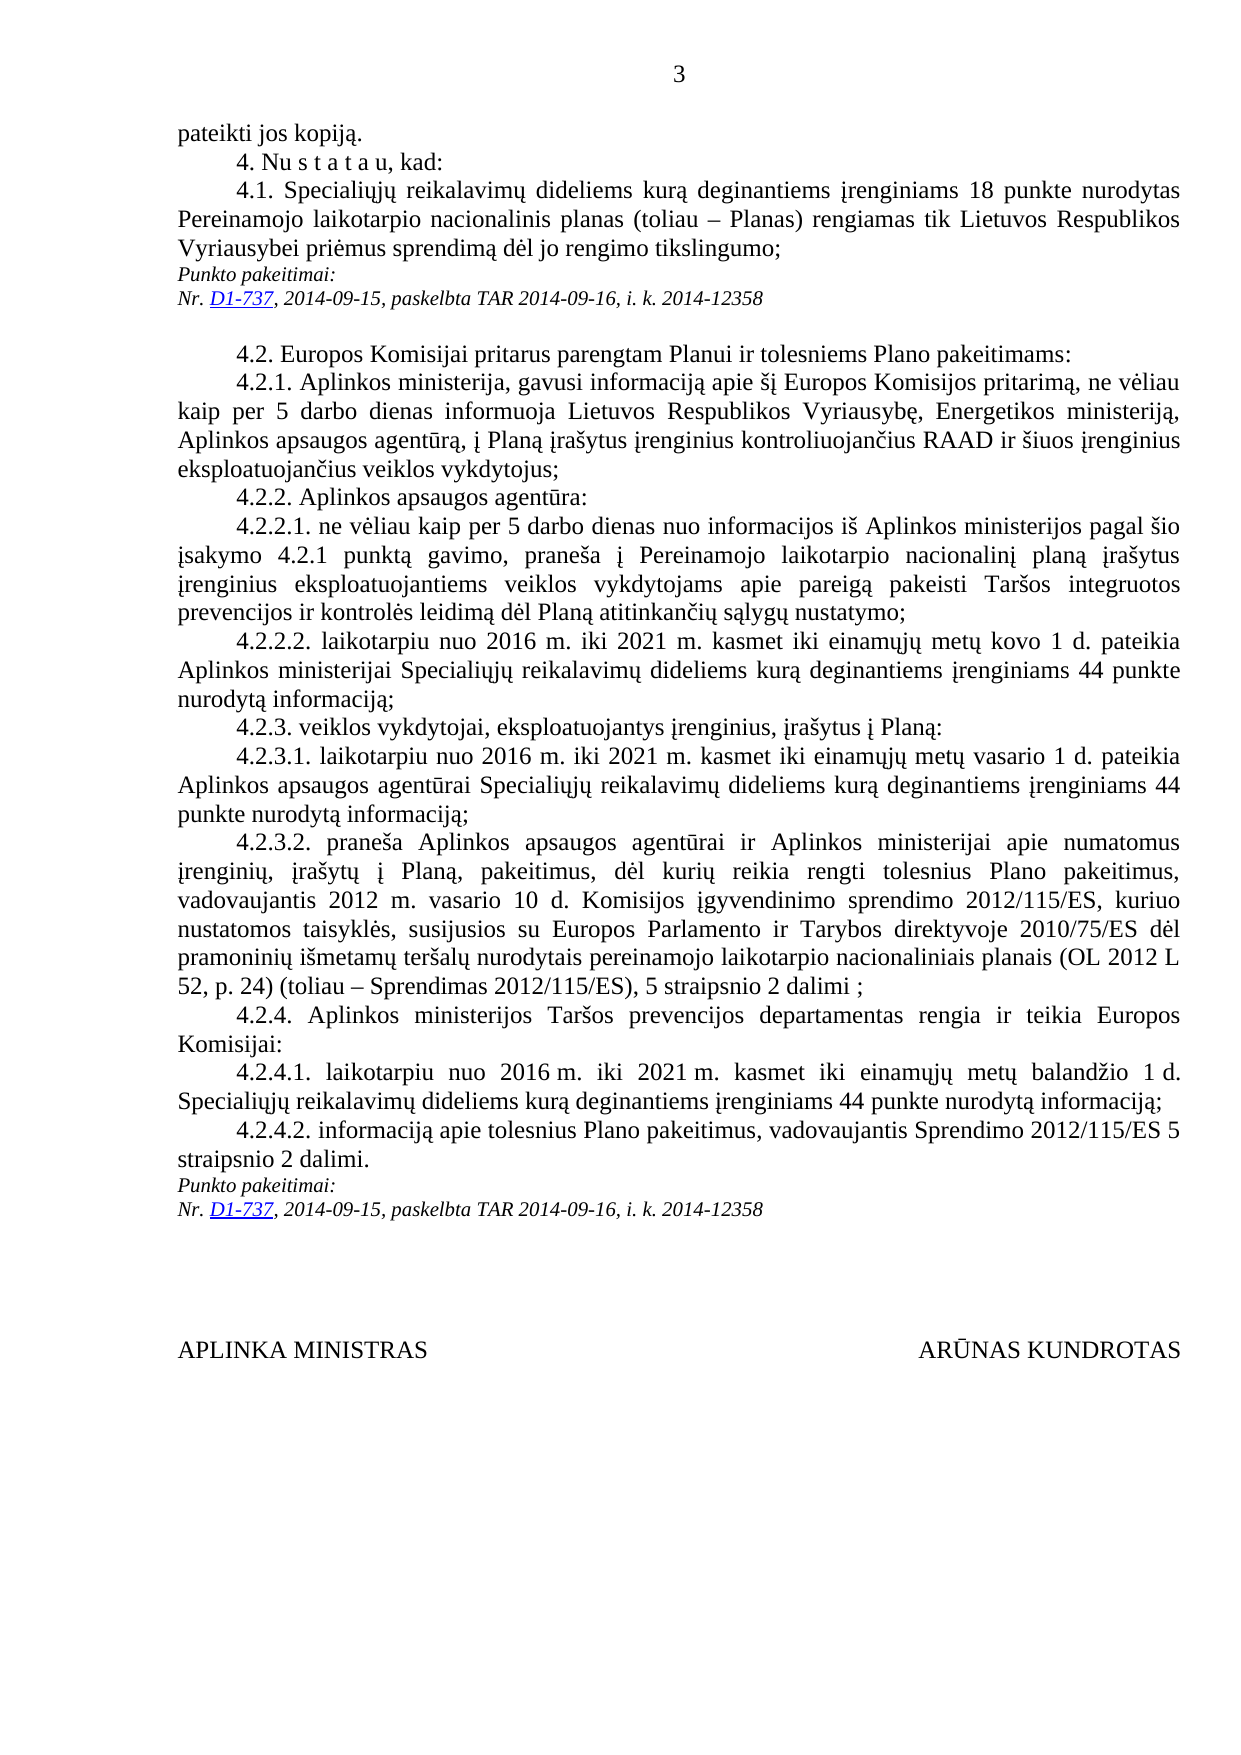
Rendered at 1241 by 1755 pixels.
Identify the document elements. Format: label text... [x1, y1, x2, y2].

text APLINKA MINISTRAS ARŪNAS KUNDROTAS [177, 1336, 1181, 1364]
text 4.2.2. Aplinkos apsaugos agentūra: [177, 482, 1181, 511]
text Punkto pakeitimai: [177, 262, 1181, 286]
text 4.2.4.1. laikotarpiu nuo 2016 m. iki 2021 m. kasmet iki einamųjų metų balandžio 1 d. Specialiųjų reikalavimų dideliems kurą deginantiems įrenginiams 44 punkte nurodytą informaciją; [177, 1057, 1181, 1115]
text 4.2. Europos Komisijai pritarus parengtam Planui ir tolesniems Plano pakeitimams: [177, 339, 1181, 367]
text 4.2.3.1. laikotarpiu nuo 2016 m. iki 2021 m. kasmet iki einamųjų metų vasario 1 d. pateikia Aplinkos apsaugos agentūrai Specialiųjų reikalavimų dideliems kurą deginantiems įrenginiams 44 punkte nurodytą informaciją; [177, 741, 1181, 827]
text Nr. D1-737, 2014-09-15, paskelbta TAR 2014-09-16, i. k. 2014-12358 [177, 286, 1181, 310]
text Punkto pakeitimai: [177, 1172, 1181, 1197]
text 4.1. Specialiųjų reikalavimų dideliems kurą deginantiems įrenginiams 18 punkte nurodytas Pereinamojo laikotarpio nacionalinis planas (toliau – Planas) rengiamas tik Lietuvos Respublikos Vyriausybei priėmus sprendimą dėl jo rengimo tikslingumo; [177, 176, 1181, 262]
text 4.2.1. Aplinkos ministerija, gavusi informaciją apie šį Europos Komisijos pritarimą, ne vėliau kaip per 5 darbo dienas informuoja Lietuvos Respublikos Vyriausybę, Energetikos ministeriją, Aplinkos apsaugos agentūrą, į Planą įrašytus įrenginius kontroliuojančius RAAD ir šiuos įrenginius eksploatuojančius veiklos vykdytojus; [177, 367, 1181, 482]
text 4.2.2.2. laikotarpiu nuo 2016 m. iki 2021 m. kasmet iki einamųjų metų kovo 1 d. pateikia Aplinkos ministerijai Specialiųjų reikalavimų dideliems kurą deginantiems įrenginiams 44 punkte nurodytą informaciją; [177, 626, 1181, 712]
text Nr. D1-737, 2014-09-15, paskelbta TAR 2014-09-16, i. k. 2014-12358 [177, 1197, 1181, 1221]
text 4.2.4.2. informaciją apie tolesnius Plano pakeitimus, vadovaujantis Sprendimo 2012/115/ES 5 straipsnio 2 dalimi. [177, 1115, 1181, 1172]
text 4.2.2.1. ne vėliau kaip per 5 darbo dienas nuo informacijos iš Aplinkos ministerijos pagal šio įsakymo 4.2.1 punktą gavimo, praneša į Pereinamojo laikotarpio nacionalinį planą įrašytus įrenginius eksploatuojantiems veiklos vykdytojams apie pareigą pakeisti Taršos integruotos prevencijos ir kontrolės leidimą dėl Planą atitinkančių sąlygų nustatymo; [177, 511, 1181, 626]
text 4.2.3. veiklos vykdytojai, eksploatuojantys įrenginius, įrašytus į Planą: [177, 712, 1181, 741]
text pateikti jos kopiją. [177, 118, 1181, 147]
text 4.2.4. Aplinkos ministerijos Taršos prevencijos departamentas rengia ir teikia Europos Komisijai: [177, 1000, 1181, 1057]
text 4. Nu s t a t a u, kad: [177, 147, 1181, 176]
text 4.2.3.2. praneša Aplinkos apsaugos agentūrai ir Aplinkos ministerijai apie numatomus įrenginių, įrašytų į Planą, pakeitimus, dėl kurių reikia rengti tolesnius Plano pakeitimus, vadovaujantis 2012 m. vasario 10 d. Komisijos įgyvendinimo sprendimo 2012/115/ES, kuriuo nustatomos taisyklės, susijusios su Europos Parlamento ir Tarybos direktyvoje 2010/75/ES dėl pramoninių išmetamų teršalų nurodytais pereinamojo laikotarpio nacionaliniais planais (OL 2012 L 52, p. 24) (toliau – Sprendimas 2012/115/ES), 5 straipsnio 2 dalimi ; [177, 827, 1181, 1000]
